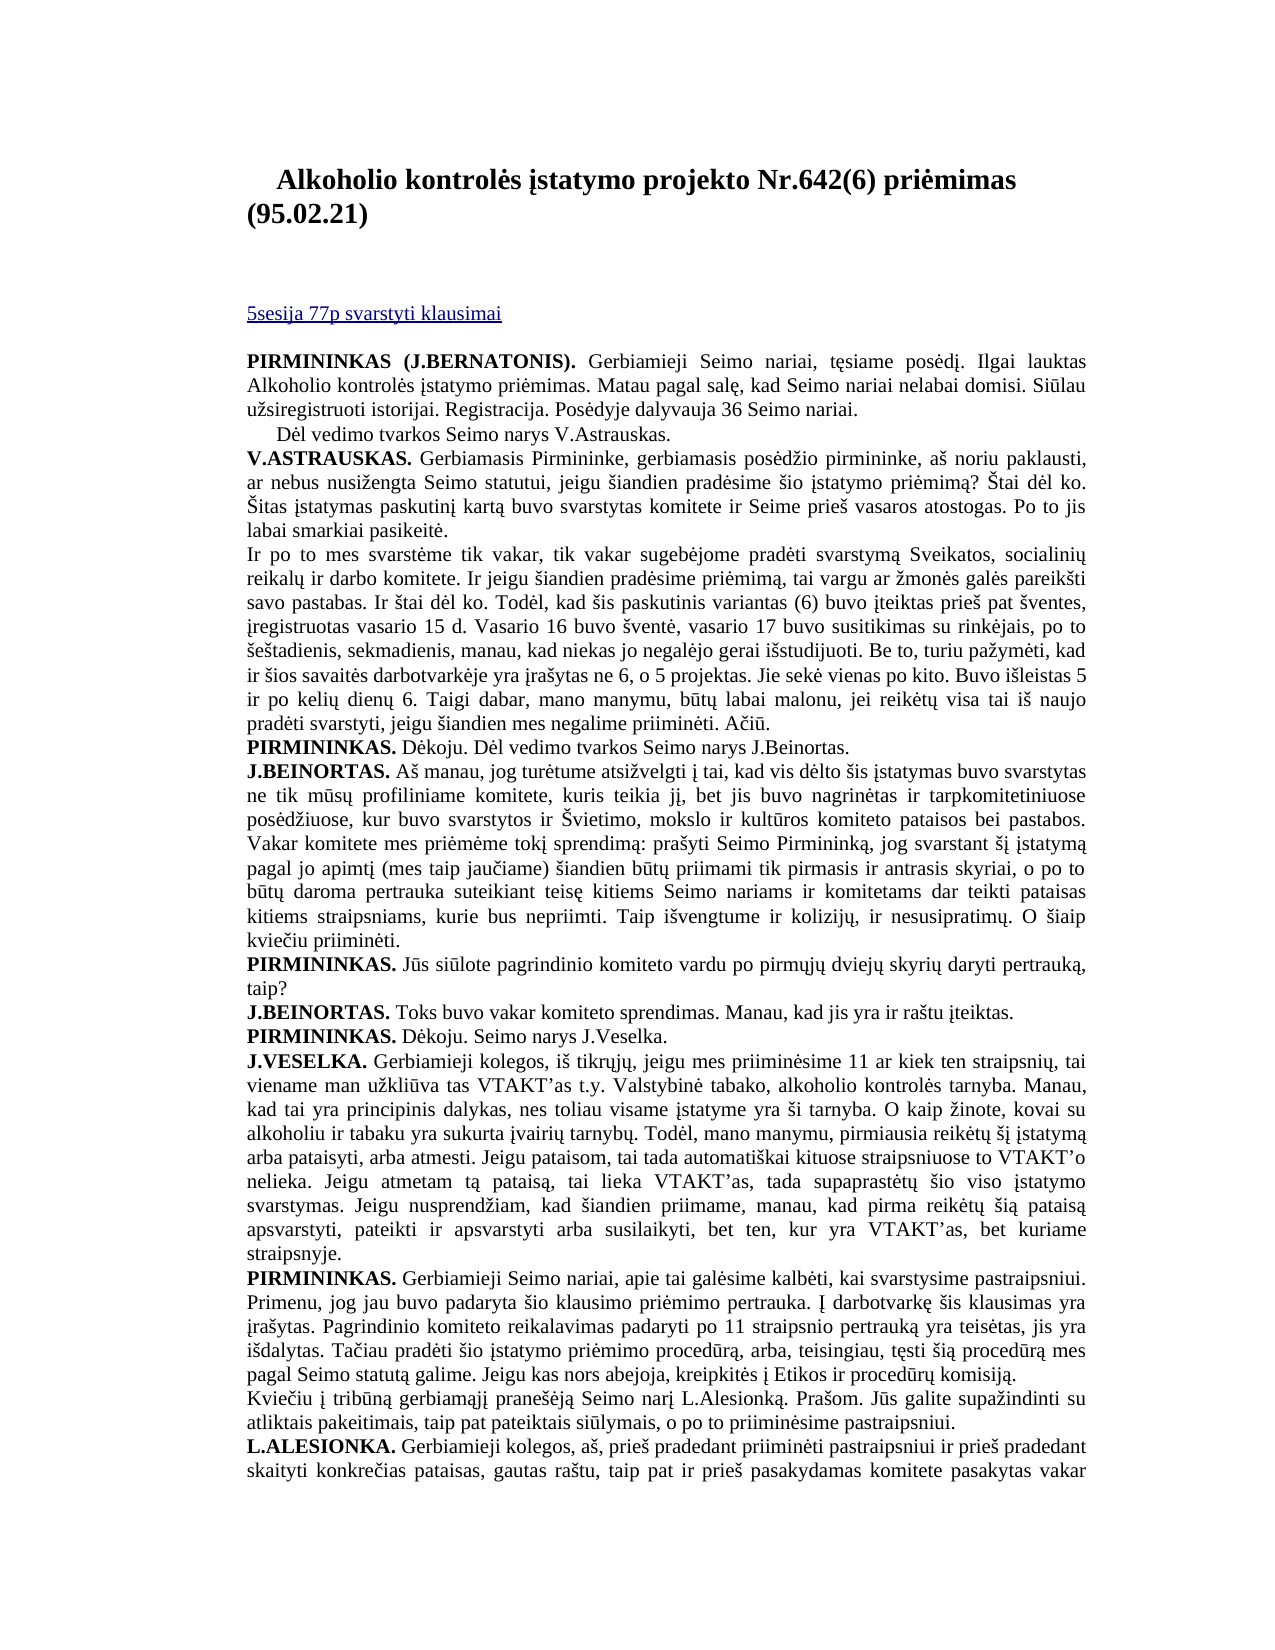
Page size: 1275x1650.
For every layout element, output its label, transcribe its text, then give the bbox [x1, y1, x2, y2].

text 5sesija 77p svarstyti klausimai [247, 301, 1087, 325]
text J.VESELKA. Gerbiamieji kolegos, iš tikrųjų, jeigu mes priiminėsime 11 ar kiek ten straipsnių, tai viename man užkliūva tas VTAKT’as t.y. Valstybinė tabako, alkoholio kontrolės tarnyba. Manau, kad tai yra principinis dalykas, nes toliau visame įstatyme yra ši tarnyba. O kaip žinote, kovai su alkoholiu ir tabaku yra sukurta įvairių tarnybų. Todėl, mano manymu, pirmiausia reikėtų šį įstatymą arba pataisyti, arba atmesti. Jeigu pataisom, tai tada automatiškai kituose straipsniuose to VTAKT’o nelieka. Jeigu atmetam tą pataisą, tai lieka VTAKT’as, tada supaprastėtų šio viso įstatymo svarstymas. Jeigu nusprendžiam, kad šiandien priimame, manau, kad pirma reikėtų šią pataisą apsvarstyti, pateikti ir apsvarstyti arba susilaikyti, bet ten, kur yra VTAKT’as, bet kuriame straipsnyje. [247, 1049, 1087, 1265]
text L.ALESIONKA. Gerbiamieji kolegos, aš, prieš pradedant priiminėti pastraipsniui ir prieš pradedant skaityti konkrečias pataisas, gautas raštu, taip pat ir prieš pasakydamas komitete pasakytas vakar [247, 1434, 1087, 1482]
text Ir po to mes svarstėme tik vakar, tik vakar sugebėjome pradėti svarstymą Sveikatos, socialinių reikalų ir darbo komitete. Ir jeigu šiandien pradėsime priėmimą, tai vargu ar žmonės galės pareikšti savo pastabas. Ir štai dėl ko. Todėl, kad šis paskutinis variantas (6) buvo įteiktas prieš pat šventes, įregistruotas vasario 15 d. Vasario 16 buvo šventė, vasario 17 buvo susitikimas su rinkėjais, po to šeštadienis, sekmadienis, manau, kad niekas jo negalėjo gerai išstudijuoti. Be to, turiu pažymėti, kad ir šios savaitės darbotvarkėje yra įrašytas ne 6, o 5 projektas. Jie sekė vienas po kito. Buvo išleistas 5 ir po kelių dienų 6. Taigi dabar, mano manymu, būtų labai malonu, jei reikėtų visa tai iš naujo pradėti svarstyti, jeigu šiandien mes negalime priiminėti. Ačiū. [247, 542, 1087, 735]
text PIRMININKAS. Dėkoju. Seimo narys J.Veselka. [247, 1024, 1087, 1048]
text PIRMININKAS. Dėkoju. Dėl vedimo tvarkos Seimo narys J.Beinortas. [247, 735, 1087, 759]
text PIRMININKAS. Gerbiamieji Seimo nariai, apie tai galėsime kalbėti, kai svarstysime pastraipsniui. Primenu, jog jau buvo padaryta šio klausimo priėmimo pertrauka. Į darbotvarkę šis klausimas yra įrašytas. Pagrindinio komiteto reikalavimas padaryti po 11 straipsnio pertrauką yra teisėtas, jis yra išdalytas. Tačiau pradėti šio įstatymo priėmimo procedūrą, arba, teisingiau, tęsti šią procedūrą mes pagal Seimo statutą galime. Jeigu kas nors abejoja, kreipkitės į Etikos ir procedūrų komisiją. [247, 1266, 1087, 1386]
text Kviečiu į tribūną gerbiamąjį pranešėją Seimo narį L.Alesionką. Prašom. Jūs galite supažindinti su atliktais pakeitimais, taip pat pateiktais siūlymais, o po to priiminėsime pastraipsniui. [247, 1386, 1087, 1434]
text J.BEINORTAS. Toks buvo vakar komiteto sprendimas. Manau, kad jis yra ir raštu įteiktas. [247, 1000, 1087, 1024]
text Alkoholio kontrolės įstatymo projekto Nr.642(6) priėmimas (95.02.21) [247, 162, 1087, 229]
text PIRMININKAS (J.BERNATONIS). Gerbiamieji Seimo nariai, tęsiame posėdį. Ilgai lauktas Alkoholio kontrolės įstatymo priėmimas. Matau pagal salę, kad Seimo nariai nelabai domisi. Siūlau užsiregistruoti istorijai. Registracija. Posėdyje dalyvauja 36 Seimo nariai. [247, 349, 1087, 421]
text V.ASTRAUSKAS. Gerbiamasis Pirmininke, gerbiamasis posėdžio pirmininke, aš noriu paklausti, ar nebus nusižengta Seimo statutui, jeigu šiandien pradėsime šio įstatymo priėmimą? Štai dėl ko. Šitas įstatymas paskutinį kartą buvo svarstytas komitete ir Seime prieš vasaros atostogas. Po to jis labai smarkiai pasikeitė. [247, 446, 1087, 542]
text J.BEINORTAS. Aš manau, jog turėtume atsižvelgti į tai, kad vis dėlto šis įstatymas buvo svarstytas ne tik mūsų profiliniame komitete, kuris teikia jį, bet jis buvo nagrinėtas ir tarpkomitetiniuose posėdžiuose, kur buvo svarstytos ir Švietimo, mokslo ir kultūros komiteto pataisos bei pastabos. Vakar komitete mes priėmėme tokį sprendimą: prašyti Seimo Pirmininką, jog svarstant šį įstatymą pagal jo apimtį (mes taip jaučiame) šiandien būtų priimami tik pirmasis ir antrasis skyriai, o po to būtų daroma pertrauka suteikiant teisę kitiems Seimo nariams ir komitetams dar teikti pataisas kitiems straipsniams, kurie bus nepriimti. Taip išvengtume ir kolizijų, ir nesusipratimų. O šiaip kviečiu priiminėti. [247, 759, 1087, 952]
text Dėl vedimo tvarkos Seimo narys V.Astrauskas. [247, 422, 1087, 446]
text PIRMININKAS. Jūs siūlote pagrindinio komiteto vardu po pirmųjų dviejų skyrių daryti pertrauką, taip? [247, 952, 1087, 1000]
